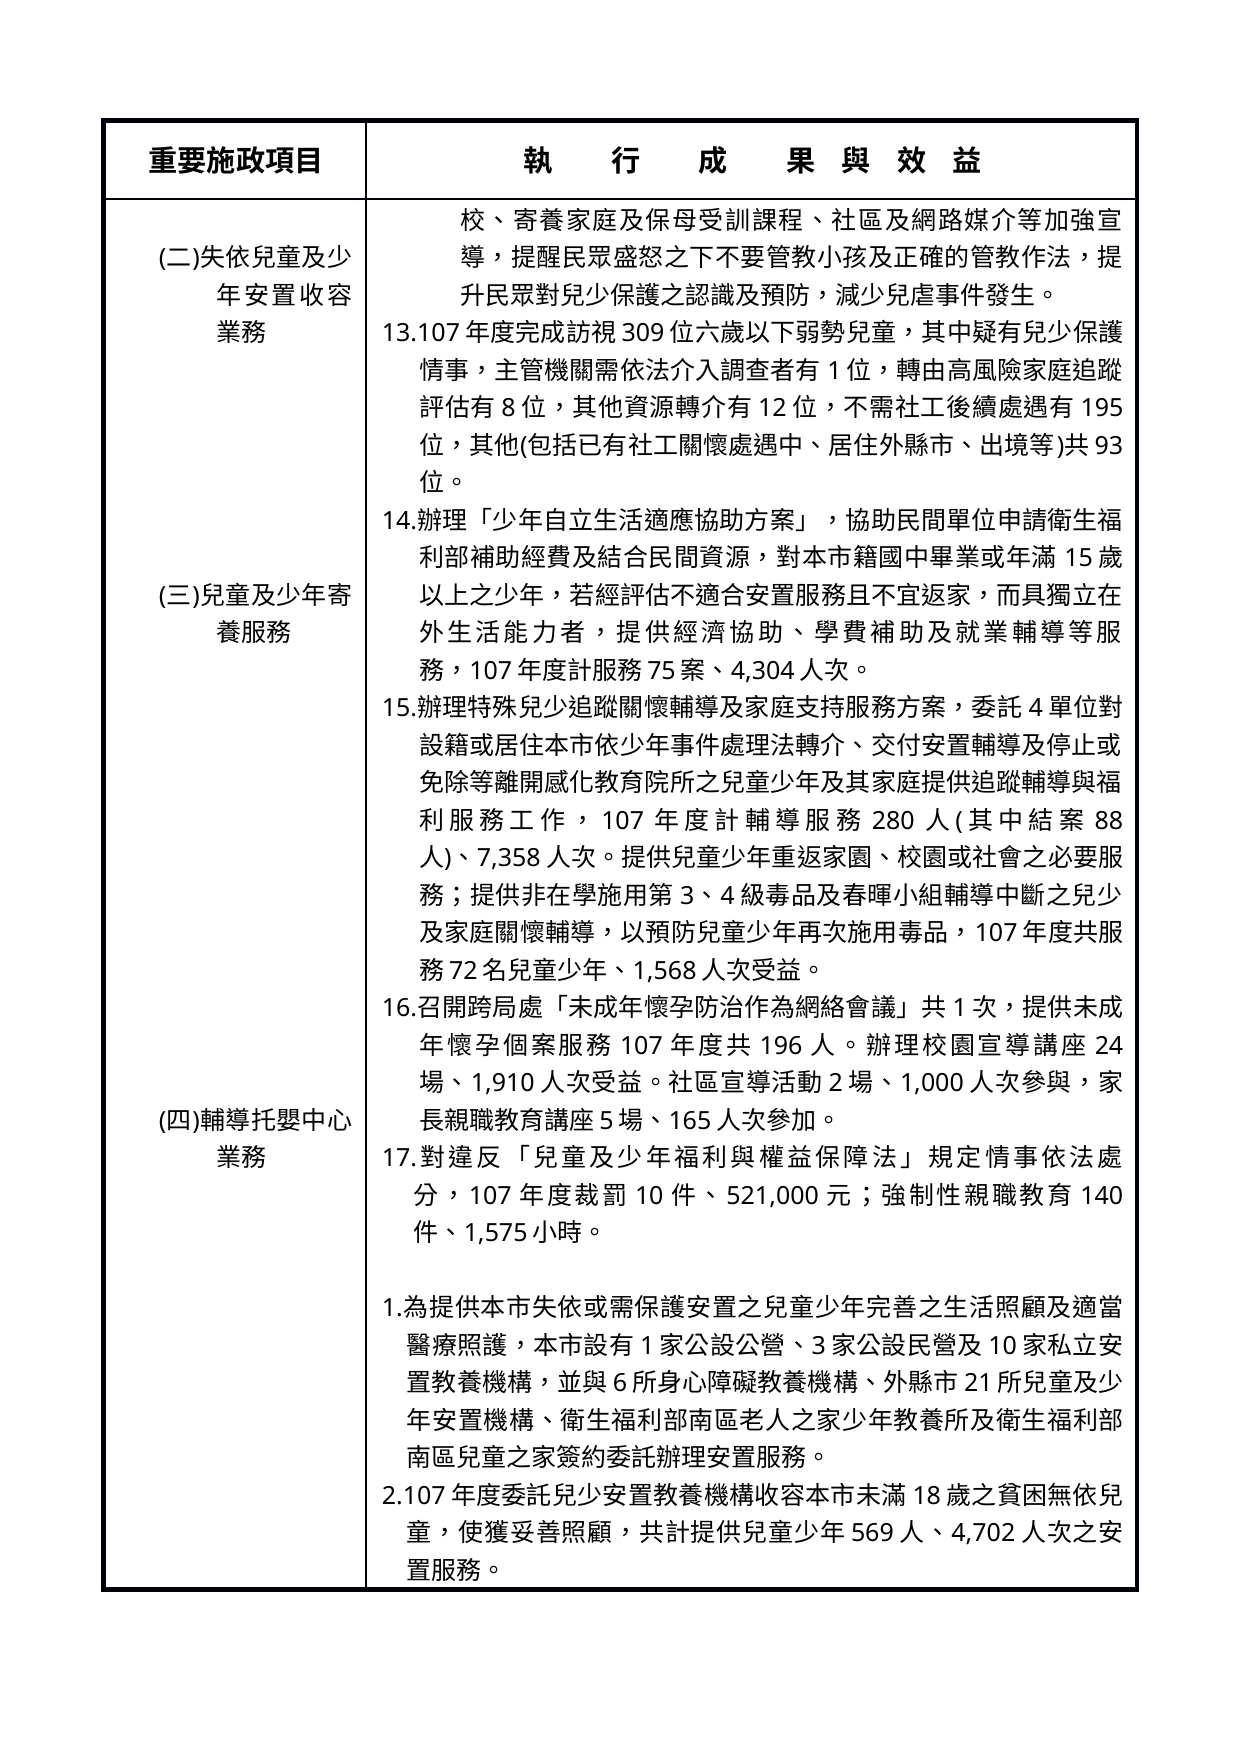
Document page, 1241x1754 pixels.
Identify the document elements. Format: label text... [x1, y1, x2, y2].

table_header 執 行 成 果 與 效 益 [367, 123, 1135, 198]
table_header 重要施政項目 [106, 123, 365, 198]
table_cell (二)失依兒童及少年安置收容業務 (三)兒童及少年寄養服務 (四)輔導托嬰中心業務 [106, 200, 365, 1587]
table_cell 校、寄養家庭及保母受訓課程、社區及網路媒介等加強宣導，提醒民眾盛怒之下不要管教小孩及正確的管教作法，提升民眾對兒少保護之認識及預防，減少兒虐事件發生。 13.107年度完成訪視309位六歲以下弱勢兒童，其中疑有兒少保護情事，主管機關需依法介入調查者有1位，轉由高風險家庭追蹤評估有8位，其他資源轉介有12位，不需社工後續處遇有195位，其他(包括已有社工關懷處遇中、居住外縣市、出境等)共93位。 14.辦理「少年自立生活適應協助方案」，協助民間單位申請衛生福利部補助經費及結合民間資源，對本市籍國中畢業或年滿15歲以上之少年，若經評估不適合安置服務且不宜返家，而具獨立在外生活能力者，提供經濟協助、學費補助及就業輔導等服務，107年度計服務75案、4,304人次。 15.辦理特殊兒少追蹤關懷輔導及家庭支持服務方案，委託4單位對設籍或居住本市依少年事件處理法轉介、交付安置輔導及停止或免除等離開感化教育院所之兒童少年及其家庭提供追蹤輔導與福利服務工作，107年度計輔導服務280人(其中結案88人)、7,358人次。提供兒童少年重返家園、校園或社會之必要服務；提供非在學施用第3、4級毒品及春暉小組輔導中斷之兒少及家庭關懷輔導，以預防兒童少年再次施用毒品，107年度共服務72名兒童少年、1,568人次受益。 16.召開跨局處「未成年懷孕防治作為網絡會議」共1次，提供未成年懷孕個案服務107年度共196人。辦理校園宣導講座24場、1,910人次受益。社區宣導活動2場、1,000人次參與，家長親職教育講座5場、165人次參加。 17.對違反「兒童及少年福利與權益保障法」規定情事依法處分，107年度裁罰10件、521,000元；強制性親職教育140件、1,575小時。 1.為提供本市失依或需保護安置之兒童少年完善之生活照顧及適當醫療照護，本市設有1家公設公營、3家公設民營及10家私立安置教養機構，並與6所身心障礙教養機構、外縣市21所兒童及少年安置機構、衛生福利部南區老人之家少年教養所及衛生福利部南區兒童之家簽約委託辦理安置服務。 2.107年度委託兒少安置教養機構收容本市未滿18歲之貧困無依兒童，使獲妥善照顧，共計提供兒童少年569人、4,702人次之安置服務。 [367, 200, 1135, 1587]
